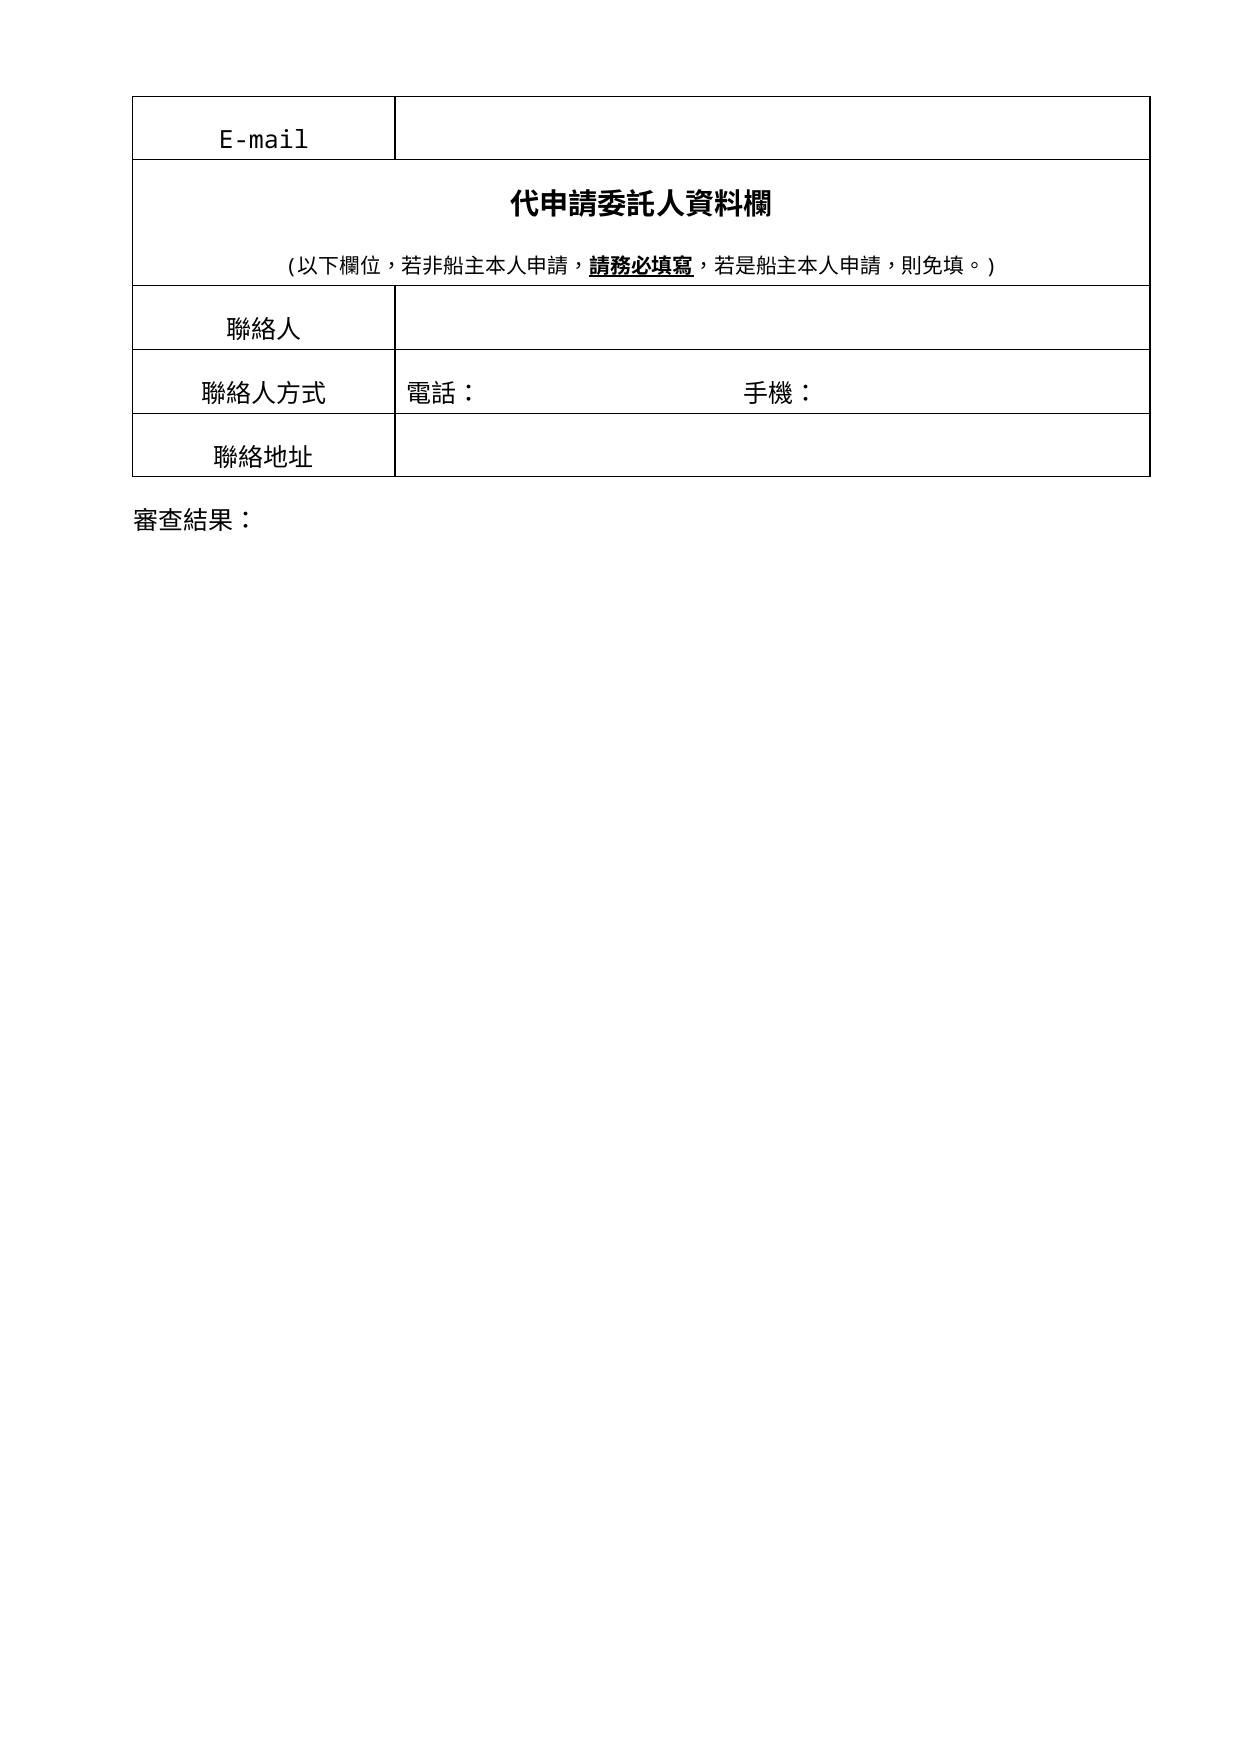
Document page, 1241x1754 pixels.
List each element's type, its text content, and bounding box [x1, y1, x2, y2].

table_cell 聯絡人 [133, 286, 394, 349]
text 審查結果： [133, 477, 1128, 539]
table_cell 代申請委託人資料欄 (以下欄位，若非船主本人申請，請務必填寫，若是船主本人申請，則免填。) [133, 160, 1149, 285]
table_cell 聯絡人方式 [133, 350, 394, 412]
table_cell 聯絡地址 [133, 414, 394, 476]
table_cell [396, 286, 1149, 349]
table_cell [396, 97, 1149, 159]
table_cell 電話： 手機： [396, 350, 1149, 412]
table_cell [396, 414, 1149, 476]
table_cell E-mail [133, 97, 394, 159]
